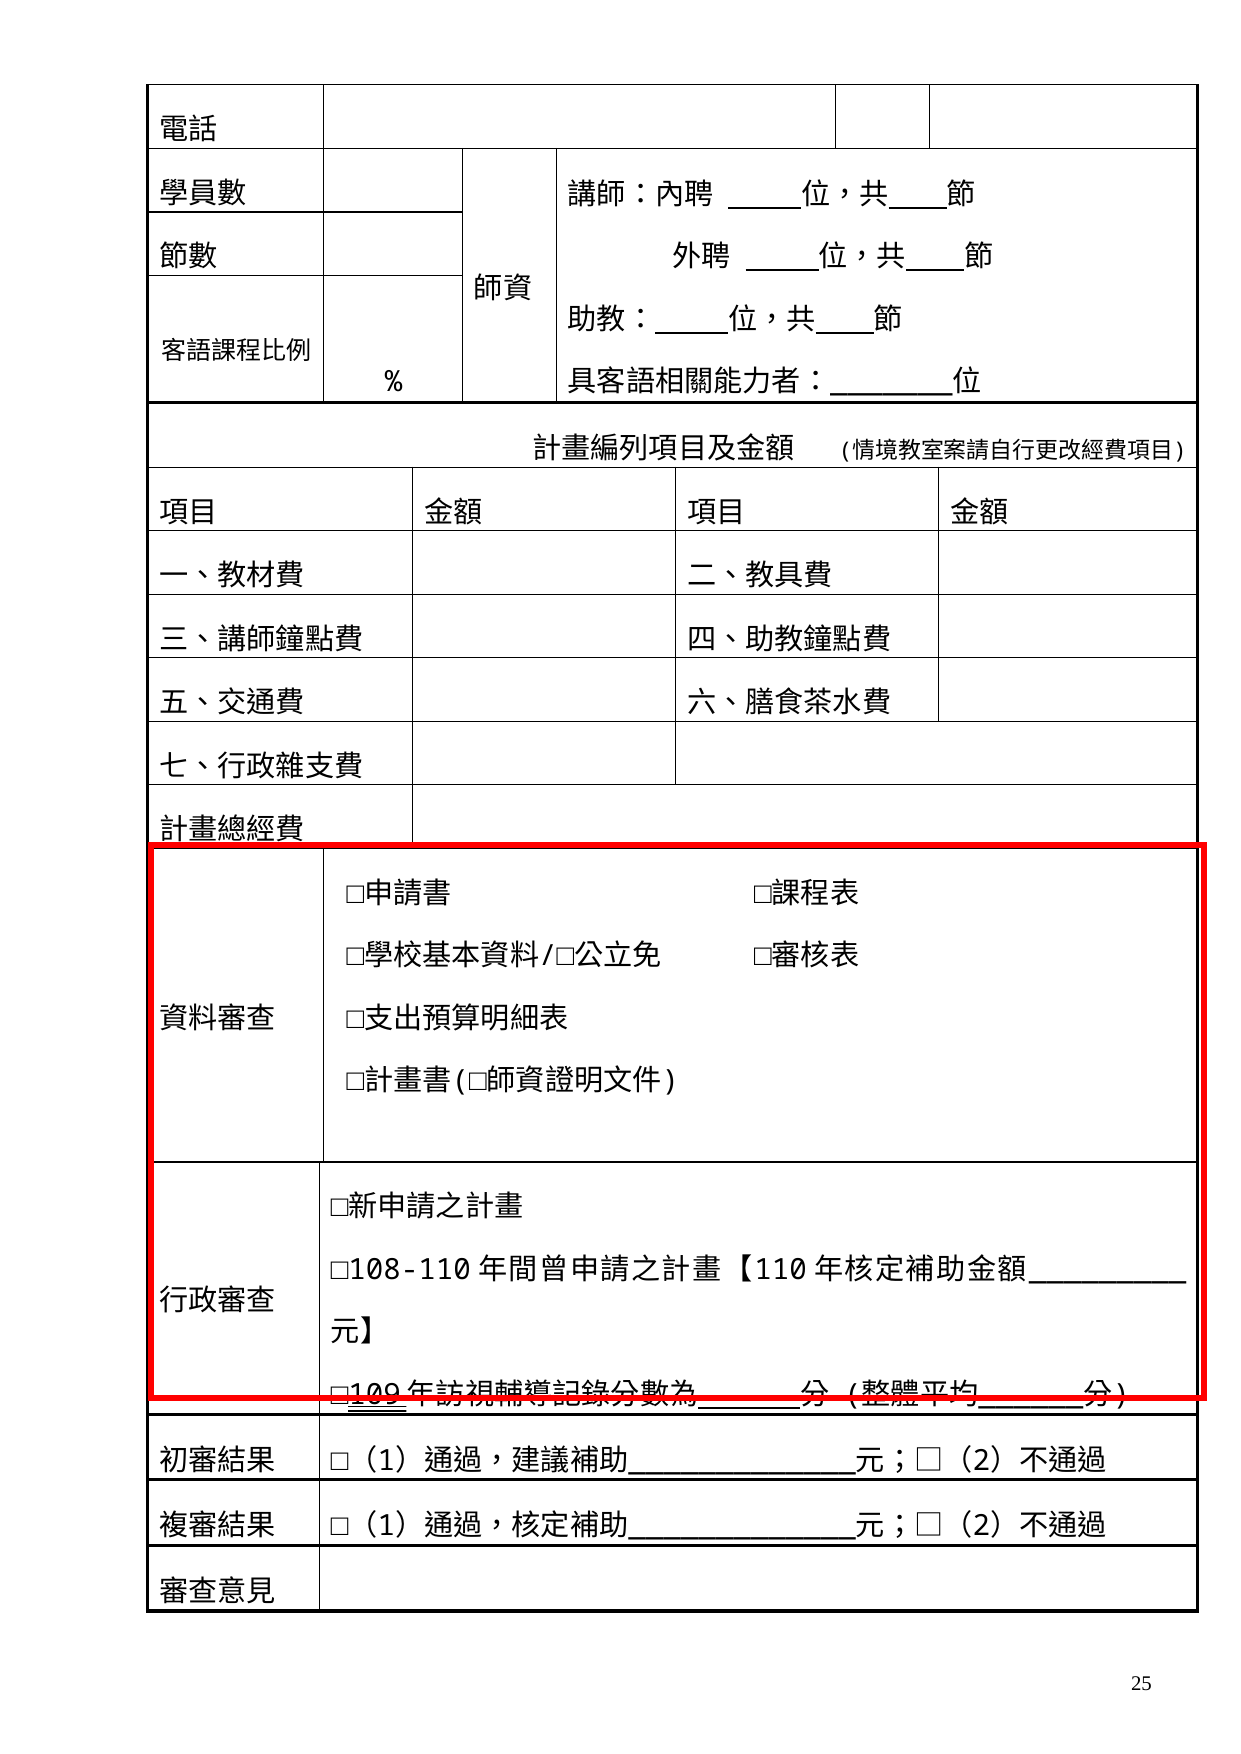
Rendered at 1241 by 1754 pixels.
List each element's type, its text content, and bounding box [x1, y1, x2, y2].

table_cell □學校基本資料/□公立免 [335, 911, 708, 974]
table_cell [836, 85, 929, 148]
table_cell 六、膳食茶水費 [676, 658, 938, 721]
table_header □申請書 [335, 849, 708, 911]
table_cell 七、行政雜支費 [149, 722, 412, 784]
table_cell [324, 849, 1196, 1161]
table_cell [324, 149, 462, 211]
table_cell % [324, 276, 462, 401]
table_cell [939, 531, 1196, 594]
table_cell [413, 722, 675, 784]
table_cell 審查意見 [149, 1547, 319, 1609]
table_cell [324, 213, 462, 275]
table_cell 初審結果 [149, 1416, 319, 1478]
table_cell 學員數 [149, 149, 323, 211]
table_cell 金額 [413, 468, 675, 530]
table_cell □新申請之計畫 □108-110年間曾申請之計畫【110年核定補助金額_________元】 □109年訪視輔導記錄分數為 分 (整體平均______分) [320, 1163, 1196, 1395]
table_cell 項目 [676, 468, 938, 530]
table_cell 資料審查 [154, 849, 323, 1161]
table_cell [413, 785, 1196, 842]
table_cell □支出預算明細表 [335, 974, 708, 1036]
table_cell 客語課程比例 [149, 276, 323, 401]
table_cell □（1）通過，核定補助_____________元；□（2）不通過 [320, 1481, 1196, 1544]
table_cell 行政審查 [154, 1163, 319, 1395]
table_cell [149, 1401, 319, 1412]
table_cell 一、教材費 [149, 531, 412, 594]
table_cell □新申請之計畫 □108-110年間曾申請之計畫【110年核定補助金額_________元】 □109年訪視輔導記錄分數為 分 (整體平均______分) [320, 1401, 1196, 1412]
table_cell 金額 [939, 468, 1196, 530]
table_cell [413, 531, 675, 594]
table_cell [930, 85, 1196, 148]
table_cell □（1）通過，建議補助_____________元；□（2）不通過 [320, 1416, 1196, 1478]
table_cell [939, 595, 1196, 657]
table_cell 節數 [149, 213, 323, 275]
table_cell [708, 1036, 985, 1099]
table_cell [676, 722, 1196, 784]
table_cell [413, 595, 675, 657]
table_cell [939, 658, 1196, 721]
table_header □課程表 [708, 849, 985, 911]
table_cell [413, 658, 675, 721]
table_cell 計畫編列項目及金額 (情境教室案請自行更改經費項目) [149, 404, 1196, 467]
table_cell [320, 1547, 1196, 1609]
table_cell [324, 85, 835, 148]
table_cell 五、交通費 [149, 658, 412, 721]
table_cell 師資 [463, 149, 556, 401]
table_cell 複審結果 [149, 1481, 319, 1544]
table_cell 計畫總經費 [149, 785, 412, 842]
table_cell □審核表 [708, 911, 985, 974]
table_cell □計畫書(□師資證明文件) [335, 1036, 708, 1099]
table_cell 三、講師鐘點費 [149, 595, 412, 657]
table_cell 二、教具費 [676, 531, 938, 594]
table_cell 四、助教鐘點費 [676, 595, 938, 657]
table_cell [708, 974, 985, 1036]
table_cell 項目 [149, 468, 412, 530]
table_cell 講師：內聘 位，共 節 外聘 位，共 節 助教： 位，共 節 具客語相關能力者：_______位 [557, 149, 1196, 401]
table_cell 電話 [149, 85, 323, 148]
